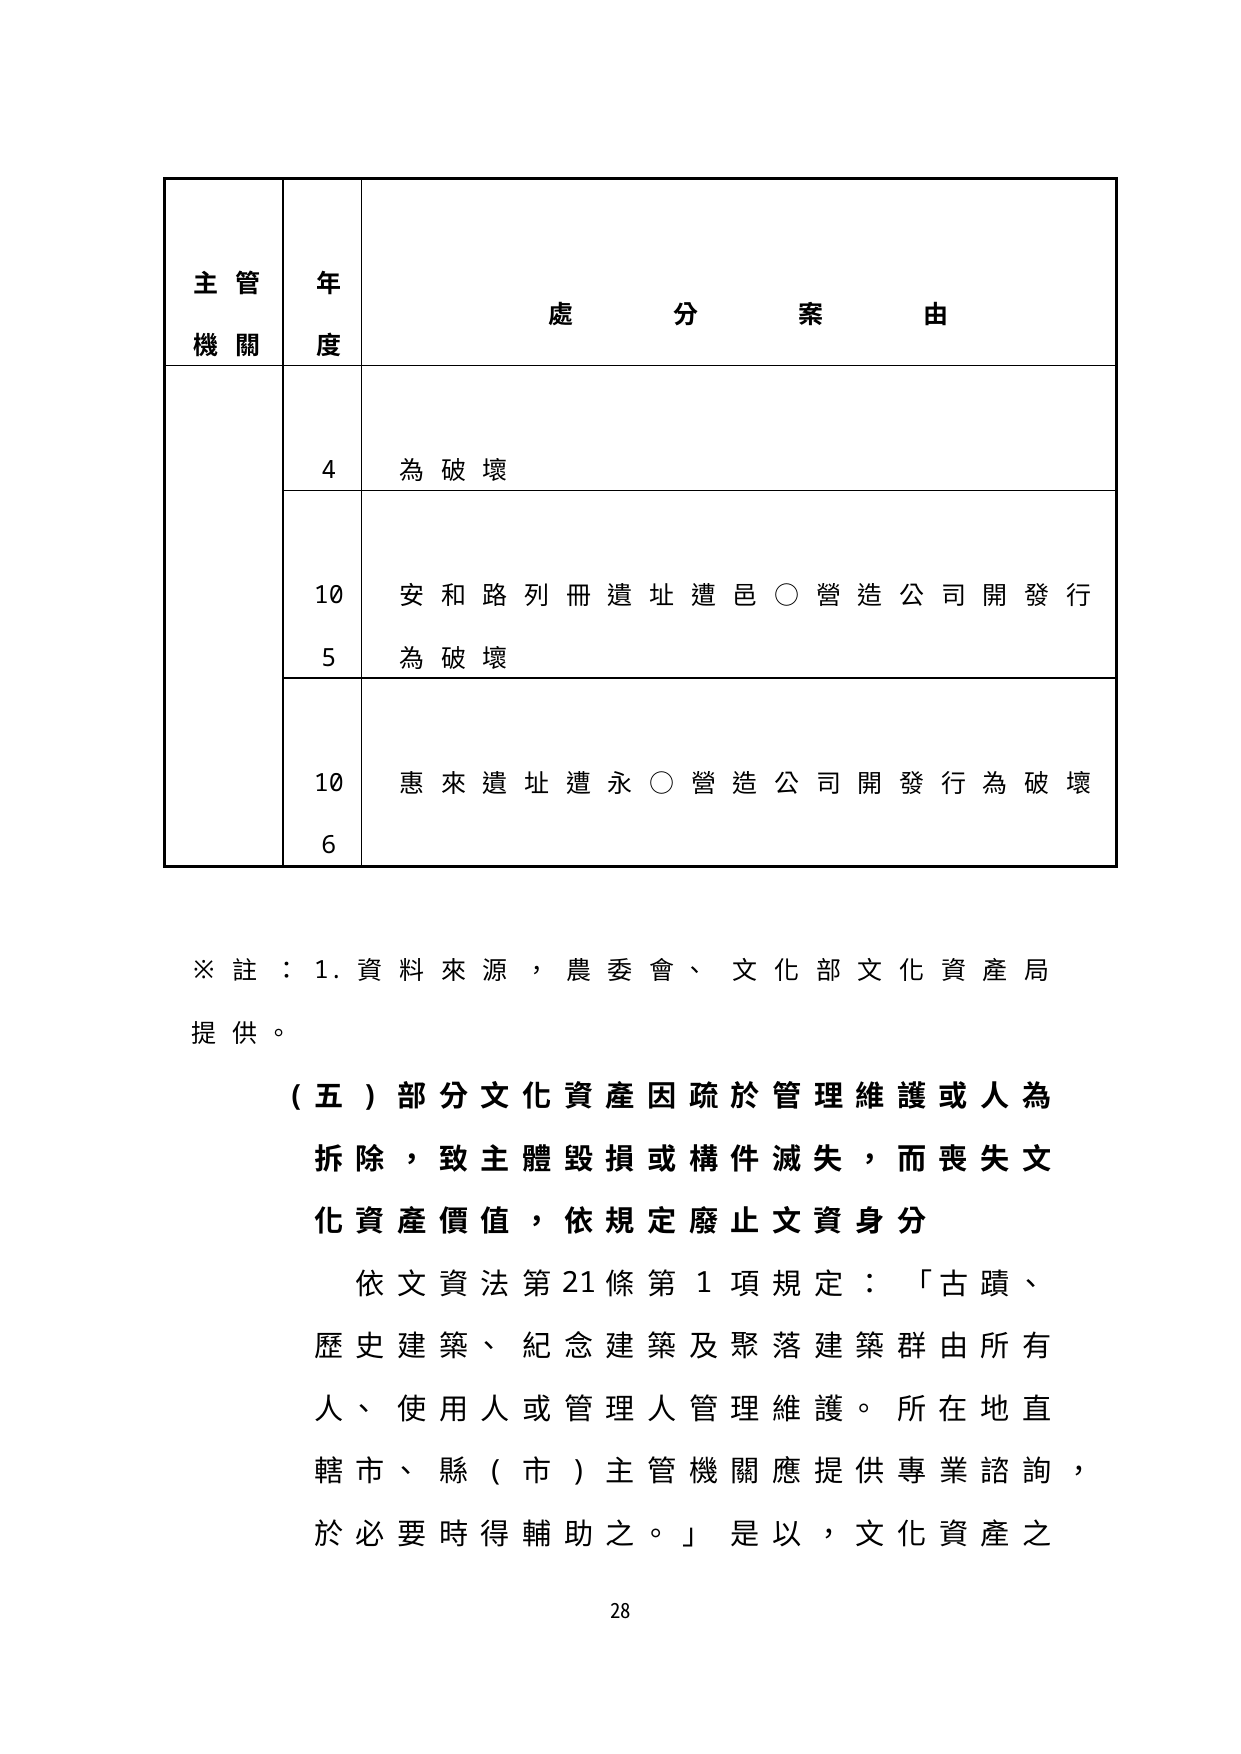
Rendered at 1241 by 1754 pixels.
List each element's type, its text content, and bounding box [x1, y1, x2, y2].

table_cell 106 [284, 679, 361, 865]
table_header 主管 機關 [166, 180, 282, 365]
table_cell 惠來遺址遭永○營造公司開發行為破壞 [362, 679, 1115, 865]
table_cell [166, 366, 282, 865]
table_cell 105 [284, 491, 361, 677]
text ※註：1.資料來源，農委會、文化部文化資產局提供。 [154, 927, 1058, 1052]
table_cell 為破壞 [362, 366, 1115, 490]
table_cell 安和路列冊遺址遭邑○營造公司開發行為破壞 [362, 491, 1115, 677]
table_header 處 分 案 由 [362, 180, 1115, 365]
text 依文資法第21條第1項規定：「古蹟、歷史建築、紀念建築及聚落建築群由所有人、使用人或管理人管理維護。所在地直轄市、縣(市)主管機關應提供專業諮詢，於必要時得輔助之。」是以，文化資產之所有人，應善盡管理維護之責。 [271, 1240, 1058, 1552]
text (五)部分文化資產因疏於管理維護或人為拆除，致主體毀損或構件滅失，而喪失文化資產價值，依規定廢止文資身分 [242, 1052, 1058, 1240]
table_header 年度 [284, 180, 361, 365]
table_cell 4 [284, 366, 361, 490]
